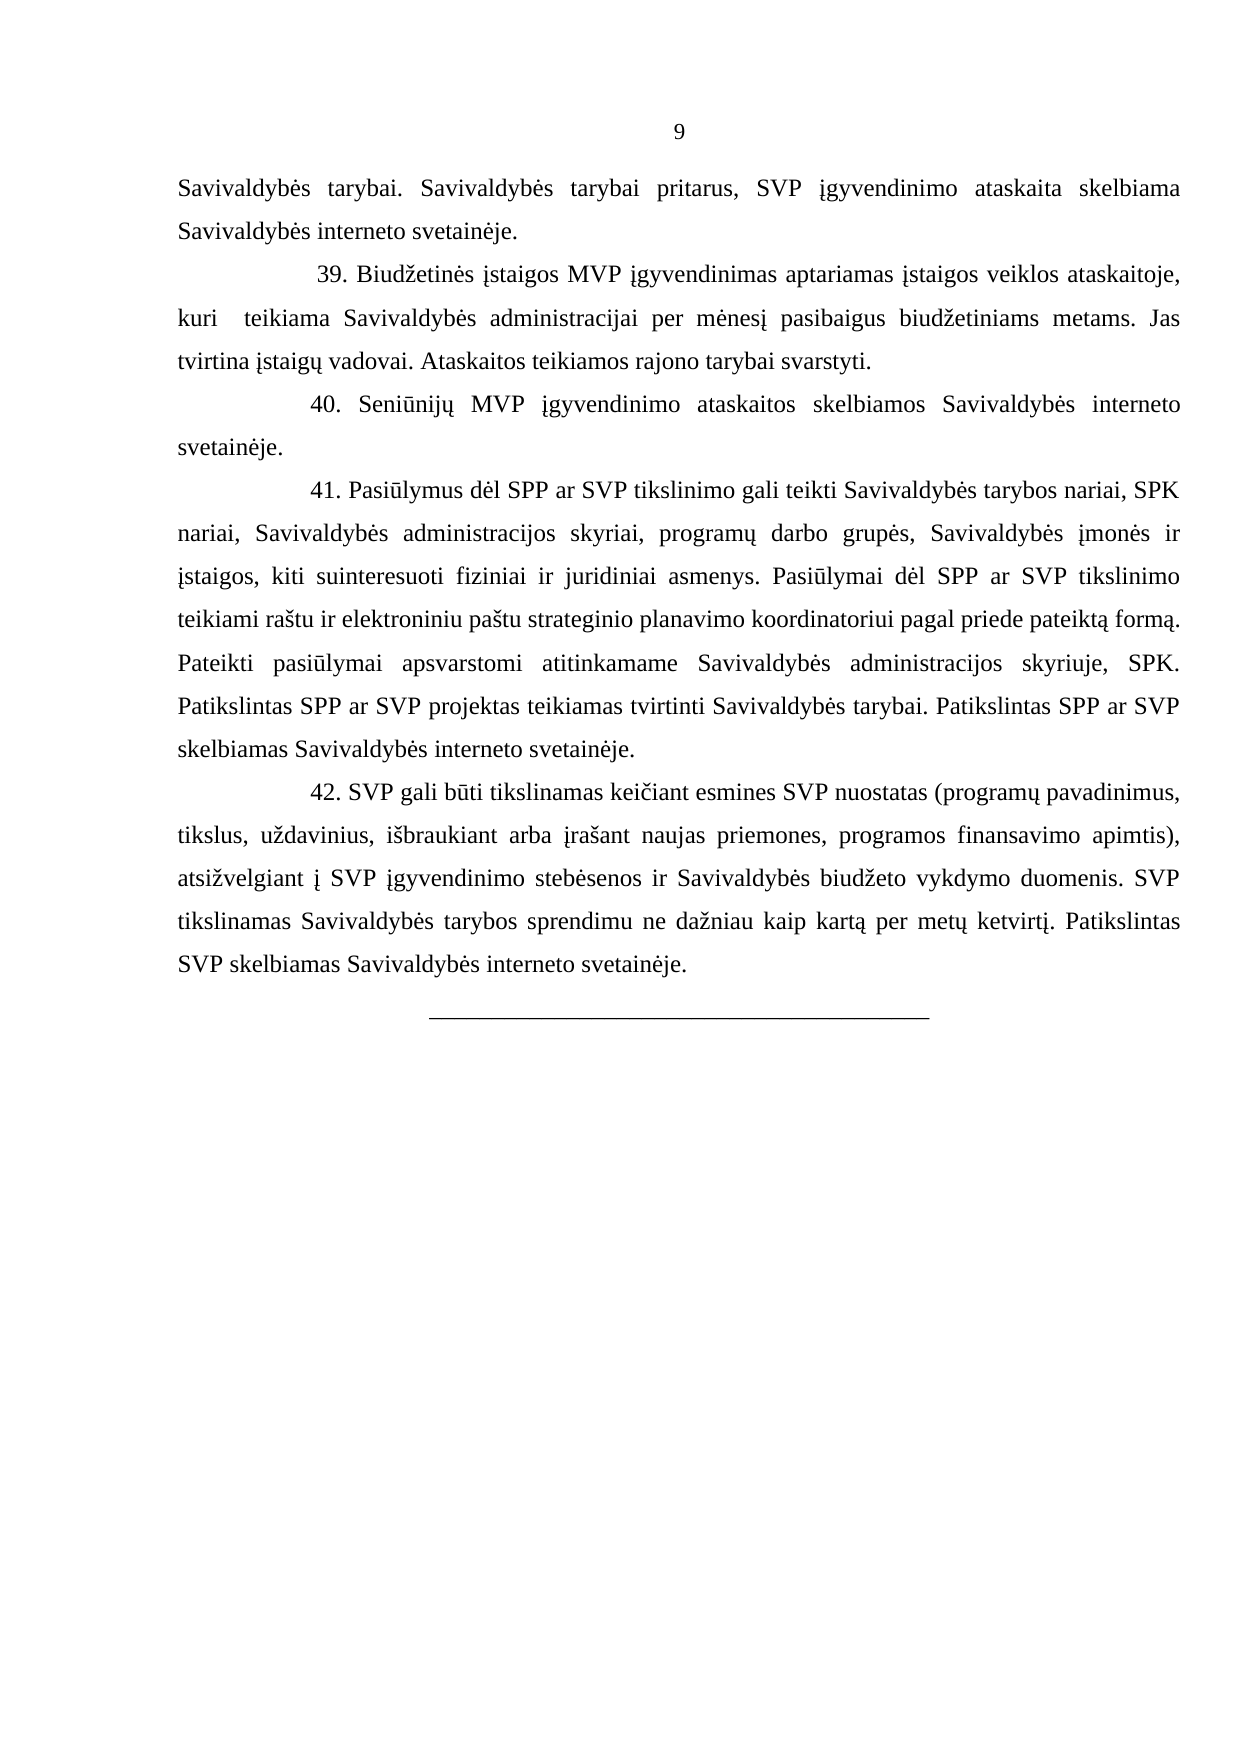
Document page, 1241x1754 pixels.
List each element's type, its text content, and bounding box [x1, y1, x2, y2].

text 42. SVP gali būti tikslinamas keičiant esmines SVP nuostatas (programų pavadinimus, tikslus, uždavinius, išbraukiant arba įrašant naujas priemones, programos finansavimo apimtis), atsižvelgiant į SVP įgyvendinimo stebėsenos ir Savivaldybės biudžeto vykdymo duomenis. SVP tikslinamas Savivaldybės tarybos sprendimu ne dažniau kaip kartą per metų ketvirtį. Patikslintas SVP skelbiamas Savivaldybės interneto svetainėje. [177, 777, 1181, 978]
text ________________________________________ [177, 993, 1181, 1021]
text 40. Seniūnijų MVP įgyvendinimo ataskaitos skelbiamos Savivaldybės interneto svetainėje. [177, 389, 1181, 461]
text Savivaldybės tarybai. Savivaldybės tarybai pritarus, SVP įgyvendinimo ataskaita skelbiama Savivaldybės interneto svetainėje. [177, 173, 1181, 245]
text 41. Pasiūlymus dėl SPP ar SVP tikslinimo gali teikti Savivaldybės tarybos nariai, SPK nariai, Savivaldybės administracijos skyriai, programų darbo grupės, Savivaldybės įmonės ir įstaigos, kiti suinteresuoti fiziniai ir juridiniai asmenys. Pasiūlymai dėl SPP ar SVP tikslinimo teikiami raštu ir elektroniniu paštu strateginio planavimo koordinatoriui pagal priede pateiktą formą. Pateikti pasiūlymai apsvarstomi atitinkamame Savivaldybės administracijos skyriuje, SPK. Patikslintas SPP ar SVP projektas teikiamas tvirtinti Savivaldybės tarybai. Patikslintas SPP ar SVP skelbiamas Savivaldybės interneto svetainėje. [177, 475, 1181, 763]
text 39. Biudžetinės įstaigos MVP įgyvendinimas aptariamas įstaigos veiklos ataskaitoje, kuri teikiama Savivaldybės administracijai per mėnesį pasibaigus biudžetiniams metams. Jas tvirtina įstaigų vadovai. Ataskaitos teikiamos rajono tarybai svarstyti. [177, 259, 1181, 374]
